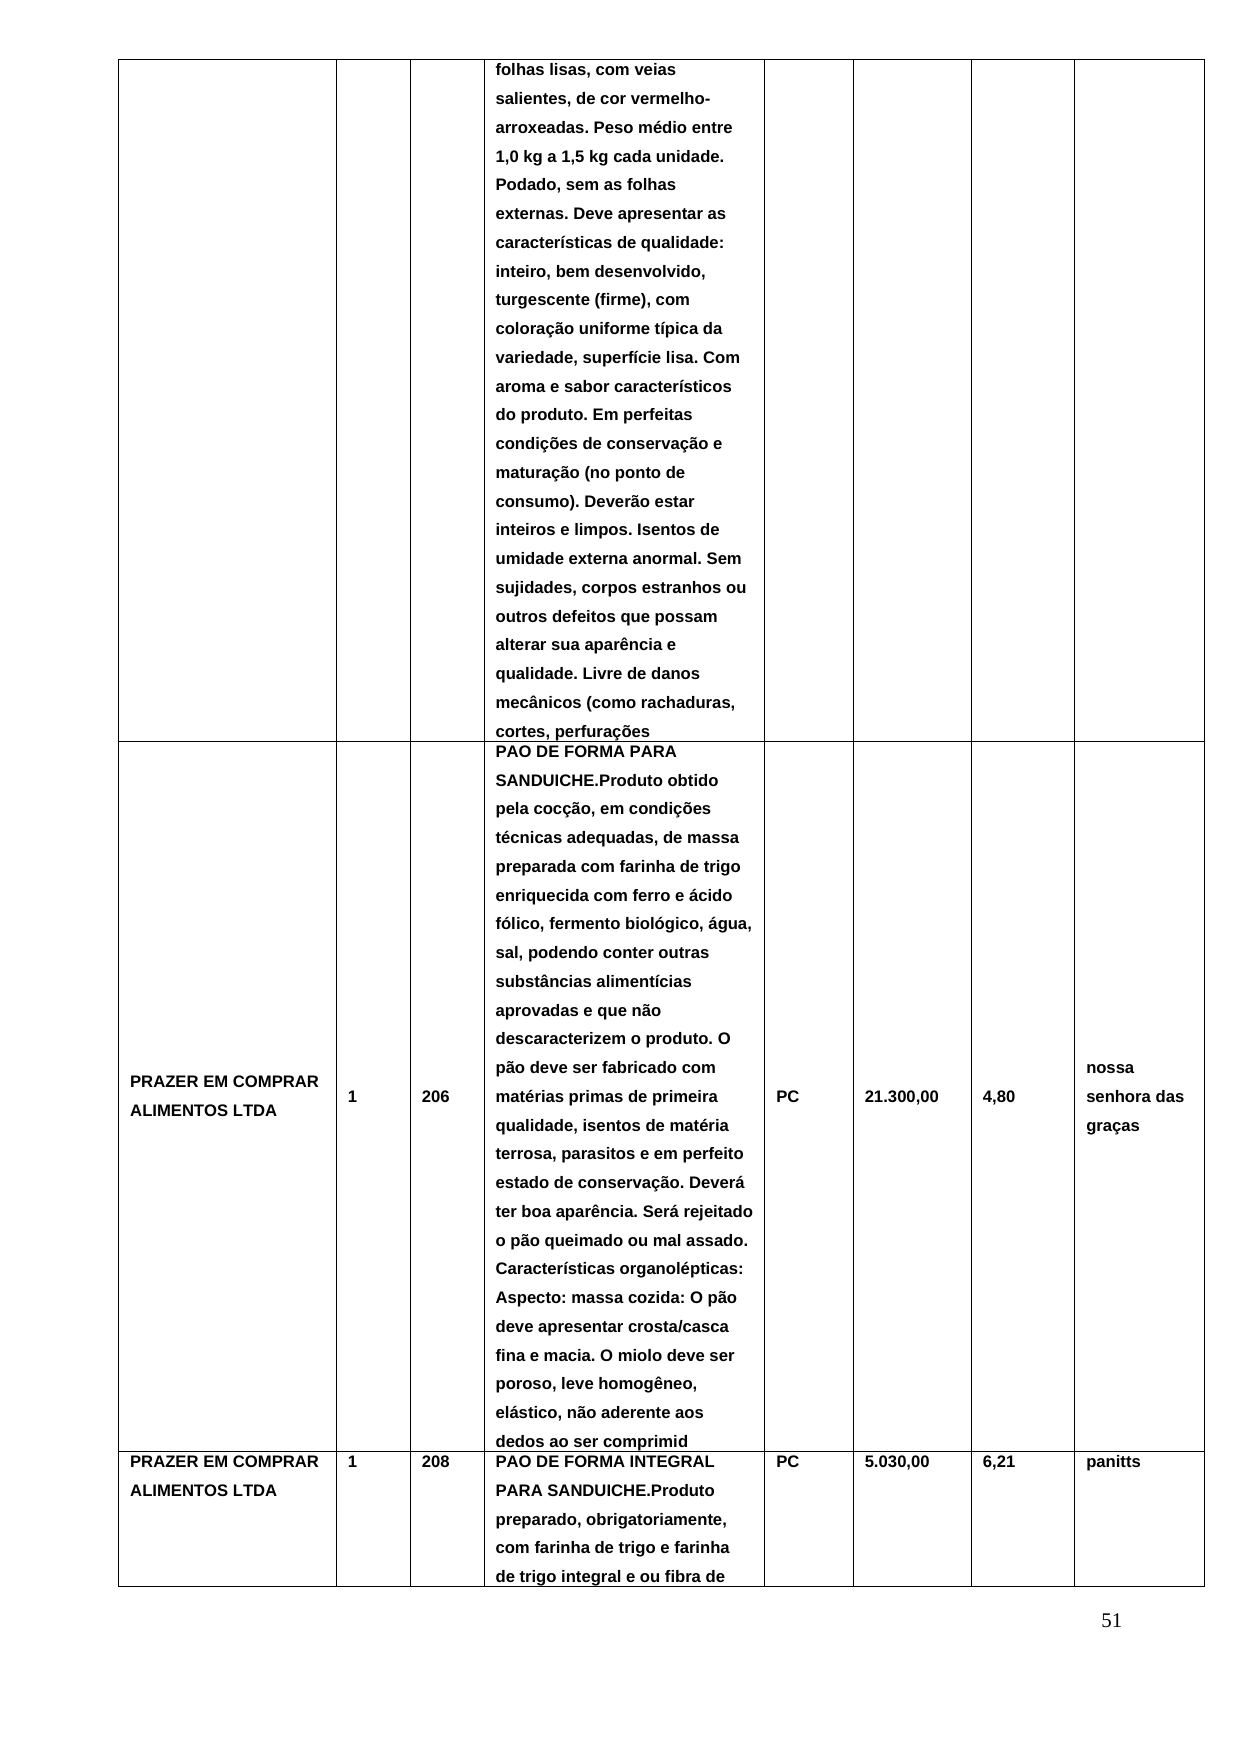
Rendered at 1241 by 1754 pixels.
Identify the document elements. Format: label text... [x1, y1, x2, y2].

table_cell [765, 60, 853, 741]
table_cell [972, 60, 1074, 741]
table_cell folhas lisas, com veias salientes, de cor vermelho-arroxeadas. Peso médio entre 1,0 kg a 1,5 kg cada unidade. Podado, sem as folhas externas. Deve apresentar as características de qualidade: inteiro, bem desenvolvido, turgescente (firme), com coloração uniforme típica da variedade, superfície lisa. Com aroma e sabor característicos do produto. Em perfeitas condições de conservação e maturação (no ponto de consumo). Deverão estar inteiros e limpos. Isentos de umidade externa anormal. Sem sujidades, corpos estranhos ou outros defeitos que possam alterar sua aparência e qualidade. Livre de danos mecânicos (como rachaduras, cortes, perfurações [485, 60, 764, 741]
table_cell panitts [1075, 1452, 1204, 1586]
table_cell 208 [411, 1452, 484, 1586]
table_cell 6,21 [972, 1452, 1074, 1586]
table_cell 4,80 [972, 742, 1074, 1451]
table_cell PAO DE FORMA PARA SANDUICHE.Produto obtido pela cocção, em condições técnicas adequadas, de massa preparada com farinha de trigo enriquecida com ferro e ácido fólico, fermento biológico, água, sal, podendo conter outras substâncias alimentícias aprovadas e que não descaracterizem o produto. O pão deve ser fabricado com matérias primas de primeira qualidade, isentos de matéria terrosa, parasitos e em perfeito estado de conservação. Deverá ter boa aparência. Será rejeitado o pão queimado ou mal assado. Características organolépticas: Aspecto: massa cozida: O pão deve apresentar crosta/casca fina e macia. O miolo deve ser poroso, leve homogêneo, elástico, não aderente aos dedos ao ser comprimid [485, 742, 764, 1451]
table_cell PRAZER EM COMPRAR ALIMENTOS LTDA [119, 1452, 336, 1586]
table_cell [411, 60, 484, 741]
table_cell nossa senhora das graças [1075, 742, 1204, 1451]
table_cell 1 [337, 742, 410, 1451]
table_cell 1 [337, 1452, 410, 1586]
table_cell 5.030,00 [854, 1452, 971, 1586]
table_cell PC [765, 742, 853, 1451]
table_cell PRAZER EM COMPRAR ALIMENTOS LTDA [119, 742, 336, 1451]
table_cell PAO DE FORMA INTEGRAL PARA SANDUICHE.Produto preparado, obrigatoriamente, com farinha de trigo e farinha de trigo integral e ou fibra de [485, 1452, 764, 1586]
table_cell [1075, 60, 1204, 741]
table_cell 206 [411, 742, 484, 1451]
table_cell PC [765, 1452, 853, 1586]
table_cell 21.300,00 [854, 742, 971, 1451]
table_cell [337, 60, 410, 741]
table_cell [854, 60, 971, 741]
table_cell [119, 60, 336, 741]
